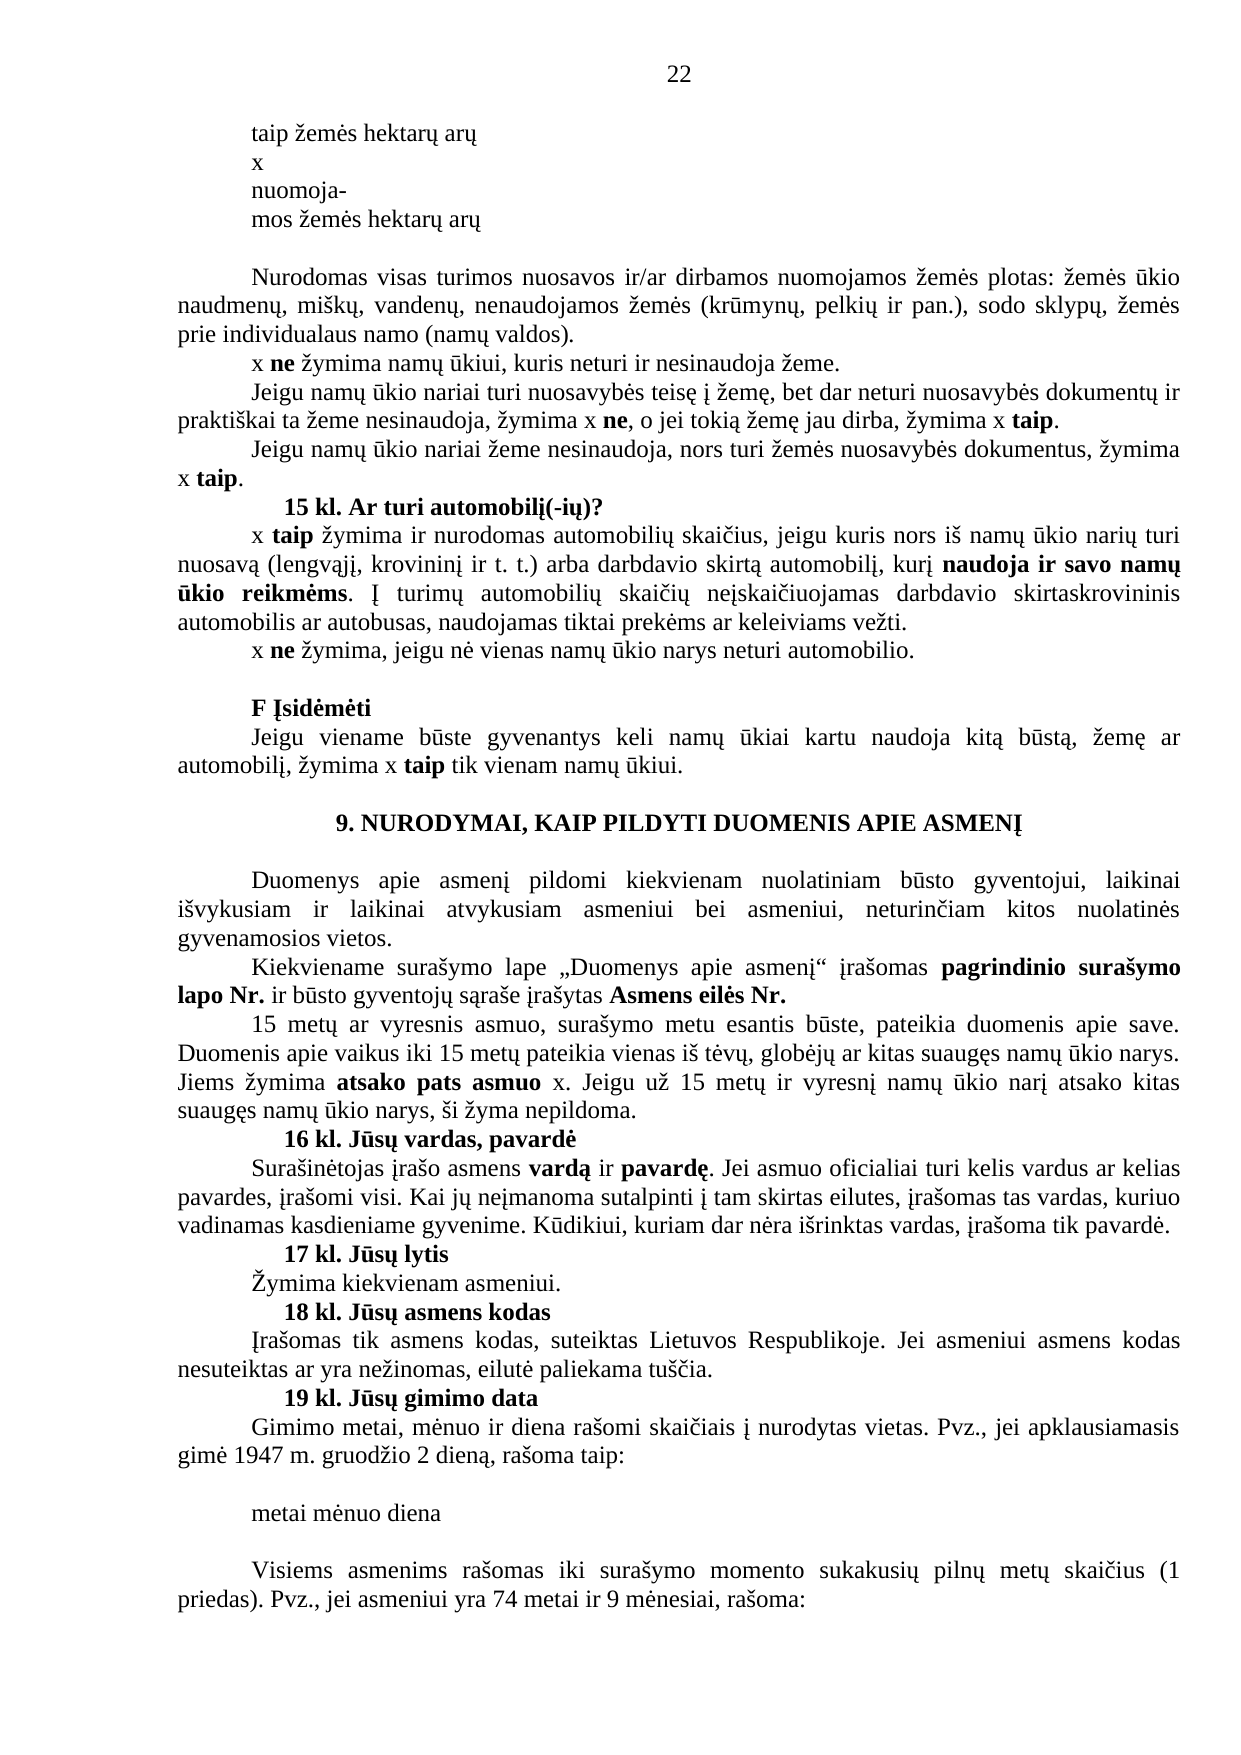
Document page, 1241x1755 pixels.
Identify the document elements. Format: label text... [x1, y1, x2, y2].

text 17 kl. Jūsų lytis [210, 1239, 1181, 1268]
text Surašinėtojas įrašo asmens vardą ir pavardę. Jei asmuo oficialiai turi kelis vardus ar kelias pavardes, įrašomi visi. Kai jų neįmanoma sutalpinti į tam skirtas eilutes, įrašomas tas vardas, kuriuo vadinamas kasdieniame gyvenime. Kūdikiui, kuriam dar nėra išrinktas vardas, įrašoma tik pavardė. [177, 1153, 1181, 1239]
text x taip žymima ir nurodomas automobilių skaičius, jeigu kuris nors iš namų ūkio narių turi nuosavą (lengvąjį, krovininį ir t. t.) arba darbdavio skirtą automobilį, kurį naudoja ir savo namų ūkio reikmėms. Į turimų automobilių skaičių neįskaičiuojamas darbdavio skirtaskrovininis automobilis ar autobusas, naudojamas tiktai prekėms ar keleiviams vežti. [177, 521, 1181, 636]
text 15 metų ar vyresnis asmuo, surašymo metu esantis būste, pateikia duomenis apie save. Duomenis apie vaikus iki 15 metų pateikia vienas iš tėvų, globėjų ar kitas suaugęs namų ūkio narys. Jiems žymima atsako pats asmuo x. Jeigu už 15 metų ir vyresnį namų ūkio narį atsako kitas suaugęs namų ūkio narys, ši žyma nepildoma. [177, 1009, 1181, 1124]
text Nurodomas visas turimos nuosavos ir/ar dirbamos nuomojamos žemės plotas: žemės ūkio naudmenų, miškų, vandenų, nenaudojamos žemės (krūmynų, pelkių ir pan.), sodo sklypų, žemės prie individualaus namo (namų valdos). [177, 262, 1181, 348]
text Jeigu viename būste gyvenantys keli namų ūkiai kartu naudoja kitą būstą, žemę ar automobilį, žymima x taip tik vienam namų ūkiui. [177, 722, 1181, 779]
text Žymima kiekvienam asmeniui. [177, 1268, 1181, 1297]
text x [177, 147, 1181, 176]
text mos žemės hektarų arų [177, 204, 1181, 233]
text 18 kl. Jūsų asmens kodas [210, 1297, 1181, 1326]
text Gimimo metai, mėnuo ir diena rašomi skaičiais į nurodytas vietas. Pvz., jei apklausiamasis gimė 1947 m. gruodžio 2 dieną, rašoma taip: [177, 1412, 1181, 1469]
text 9. NURODYMAI, KAIP PILDYTI DUOMENIS APIE ASMENĮ [177, 808, 1181, 837]
text Visiems asmenims rašomas iki surašymo momento sukakusių pilnų metų skaičius (1 priedas). Pvz., jei asmeniui yra 74 metai ir 9 mėnesiai, rašoma: [177, 1556, 1181, 1613]
text Kiekviename surašymo lape „Duomenys apie asmenį“ įrašomas pagrindinio surašymo lapo Nr. ir būsto gyventojų sąraše įrašytas Asmens eilės Nr. [177, 952, 1181, 1009]
text x ne žymima, jeigu nė vienas namų ūkio narys neturi automobilio. [177, 636, 1181, 664]
text Jeigu namų ūkio nariai žeme nesinaudoja, nors turi žemės nuosavybės dokumentus, žymima x taip. [177, 434, 1181, 492]
text F Įsidėmėti [177, 693, 1181, 722]
text Duomenys apie asmenį pildomi kiekvienam nuolatiniam būsto gyventojui, laikinai išvykusiam ir laikinai atvykusiam asmeniui bei asmeniui, neturinčiam kitos nuolatinės gyvenamosios vietos. [177, 866, 1181, 952]
text 15 kl. Ar turi automobilį(-ių)? [210, 492, 1181, 521]
text Įrašomas tik asmens kodas, suteiktas Lietuvos Respublikoje. Jei asmeniui asmens kodas nesuteiktas ar yra nežinomas, eilutė paliekama tuščia. [177, 1326, 1181, 1383]
text taip žemės hektarų arų [177, 118, 1181, 147]
text nuomoja- [177, 176, 1181, 204]
text 16 kl. Jūsų vardas, pavardė [210, 1124, 1181, 1153]
text x ne žymima namų ūkiui, kuris neturi ir nesinaudoja žeme. [177, 348, 1181, 377]
text Jeigu namų ūkio nariai turi nuosavybės teisę į žemę, bet dar neturi nuosavybės dokumentų ir praktiškai ta žeme nesinaudoja, žymima x ne, o jei tokią žemę jau dirba, žymima x taip. [177, 377, 1181, 434]
text 19 kl. Jūsų gimimo data [210, 1383, 1181, 1412]
text metai mėnuo diena [177, 1498, 1181, 1527]
